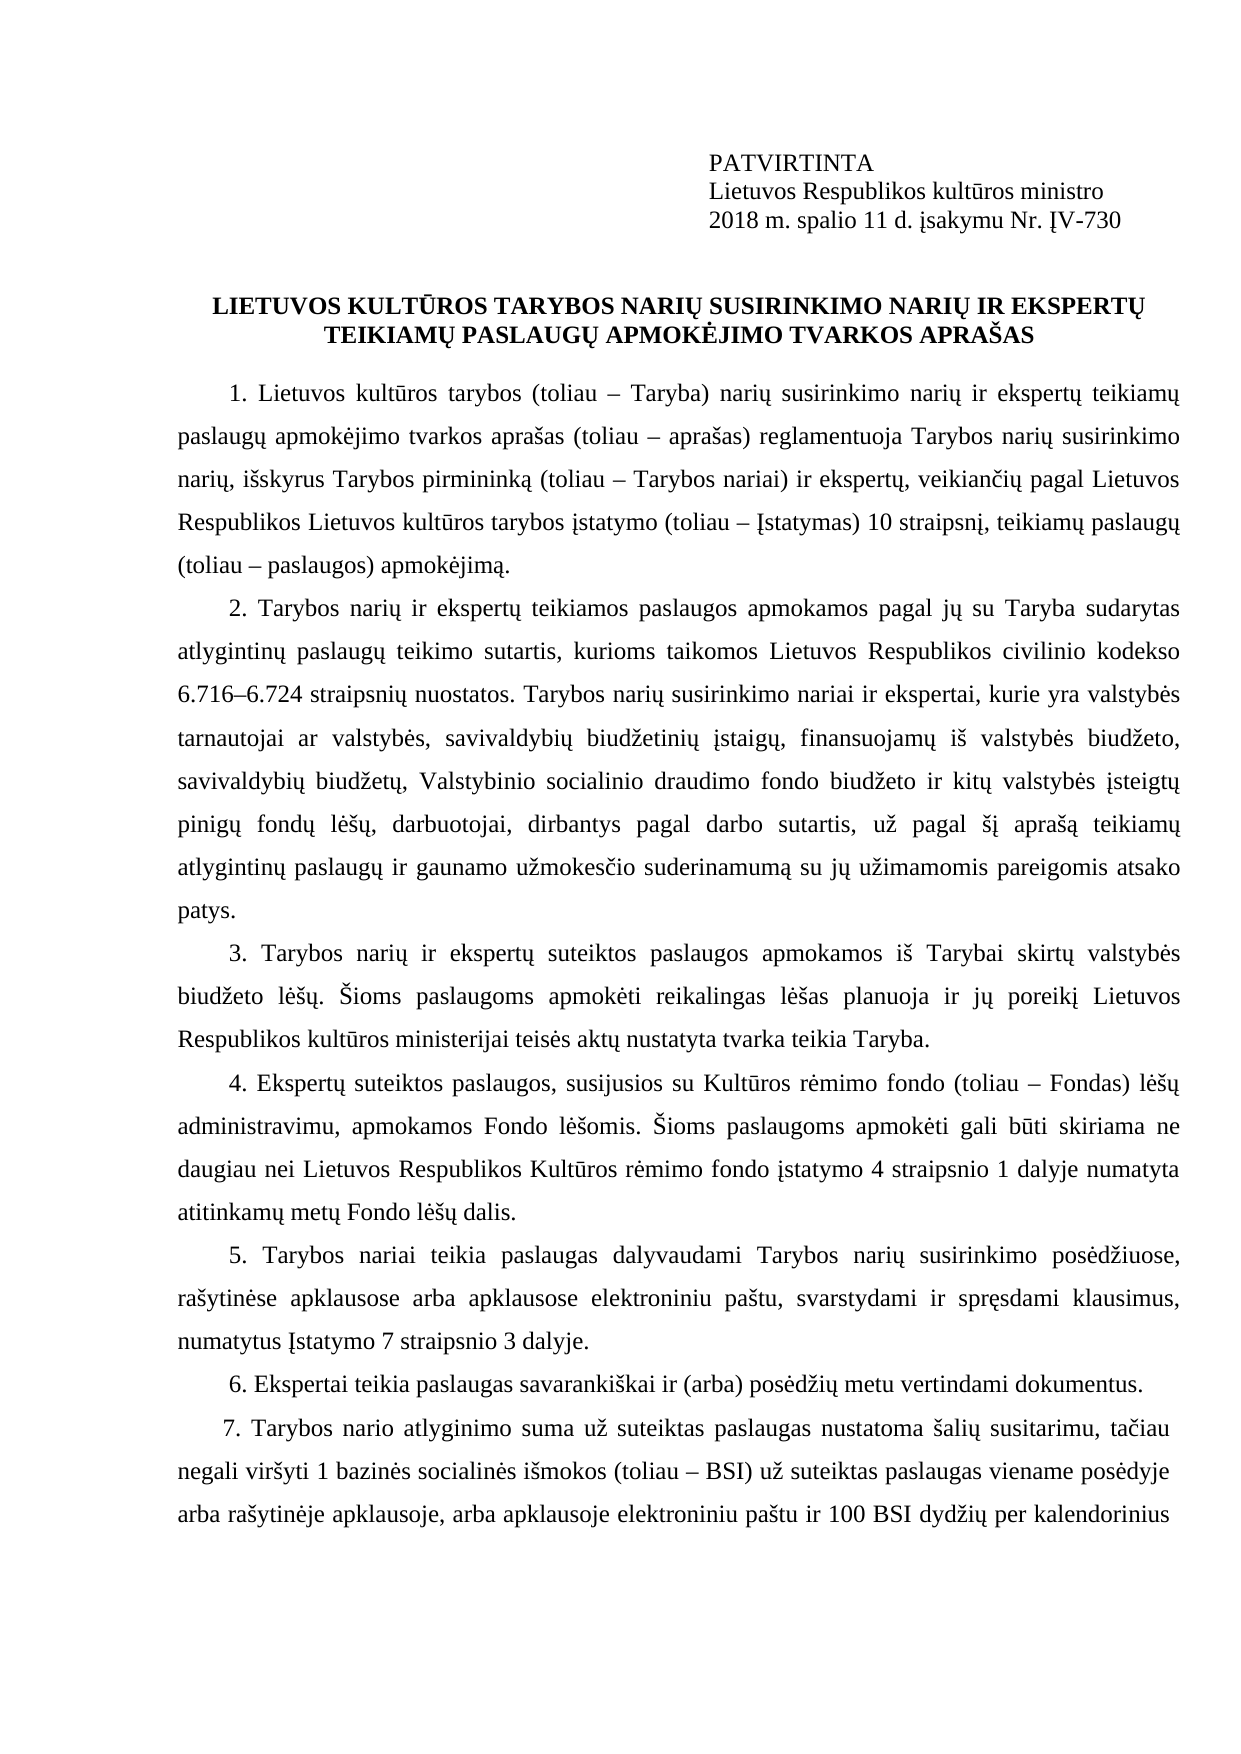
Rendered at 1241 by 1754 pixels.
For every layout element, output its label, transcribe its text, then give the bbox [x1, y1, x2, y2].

text 4. Ekspertų suteiktos paslaugos, susijusios su Kultūros rėmimo fondo (toliau – Fondas) lėšų administravimu, apmokamos Fondo lėšomis. Šioms paslaugoms apmokėti gali būti skiriama ne daugiau nei Lietuvos Respublikos Kultūros rėmimo fondo įstatymo 4 straipsnio 1 dalyje numatyta atitinkamų metų Fondo lėšų dalis. [177, 1068, 1181, 1226]
text Lietuvos Respublikos kultūros ministro [709, 176, 1181, 205]
text 5. Tarybos nariai teikia paslaugas dalyvaudami Tarybos narių susirinkimo posėdžiuose, rašytinėse apklausose arba apklausose elektroniniu paštu, svarstydami ir spręsdami klausimus, numatytus Įstatymo 7 straipsnio 3 dalyje. [177, 1240, 1181, 1355]
text LIETUVOS KULTŪROS TARYBOS NARIŲ SUSIRINKIMO NARIŲ IR EKSPERTŲ TEIKIAMŲ PASLAUGŲ APMOKĖJIMO TVARKOS APRAŠAS [177, 291, 1181, 349]
text 2. Tarybos narių ir ekspertų teikiamos paslaugos apmokamos pagal jų su Taryba sudarytas atlygintinų paslaugų teikimo sutartis, kurioms taikomos Lietuvos Respublikos civilinio kodekso 6.716–6.724 straipsnių nuostatos. Tarybos narių susirinkimo nariai ir ekspertai, kurie yra valstybės tarnautojai ar valstybės, savivaldybių biudžetinių įstaigų, finansuojamų iš valstybės biudžeto, savivaldybių biudžetų, Valstybinio socialinio draudimo fondo biudžeto ir kitų valstybės įsteigtų pinigų fondų lėšų, darbuotojai, dirbantys pagal darbo sutartis, už pagal šį aprašą teikiamų atlygintinų paslaugų ir gaunamo užmokesčio suderinamumą su jų užimamomis pareigomis atsako patys. [177, 593, 1181, 924]
text PATVIRTINTA [709, 148, 1181, 176]
text 1. Lietuvos kultūros tarybos (toliau – Taryba) narių susirinkimo narių ir ekspertų teikiamų paslaugų apmokėjimo tvarkos aprašas (toliau – aprašas) reglamentuoja Tarybos narių susirinkimo narių, išskyrus Tarybos pirmininką (toliau – Tarybos nariai) ir ekspertų, veikiančių pagal Lietuvos Respublikos Lietuvos kultūros tarybos įstatymo (toliau – Įstatymas) 10 straipsnį, teikiamų paslaugų (toliau – paslaugos) apmokėjimą. [177, 378, 1181, 579]
text 3. Tarybos narių ir ekspertų suteiktos paslaugos apmokamos iš Tarybai skirtų valstybės biudžeto lėšų. Šioms paslaugoms apmokėti reikalingas lėšas planuoja ir jų poreikį Lietuvos Respublikos kultūros ministerijai teisės aktų nustatyta tvarka teikia Taryba. [177, 938, 1181, 1053]
text 7. Tarybos nario atlyginimo suma už suteiktas paslaugas nustatoma šalių susitarimu, tačiau negali viršyti 1 bazinės socialinės išmokos (toliau – BSI) už suteiktas paslaugas viename posėdyje arba rašytinėje apklausoje, arba apklausoje elektroniniu paštu ir 100 BSI dydžių per kalendorinius [177, 1413, 1171, 1528]
text 2018 m. spalio 11 d. įsakymu Nr. ĮV-730 [709, 205, 1181, 234]
text 6. Ekspertai teikia paslaugas savarankiškai ir (arba) posėdžių metu vertindami dokumentus. [177, 1369, 1181, 1398]
